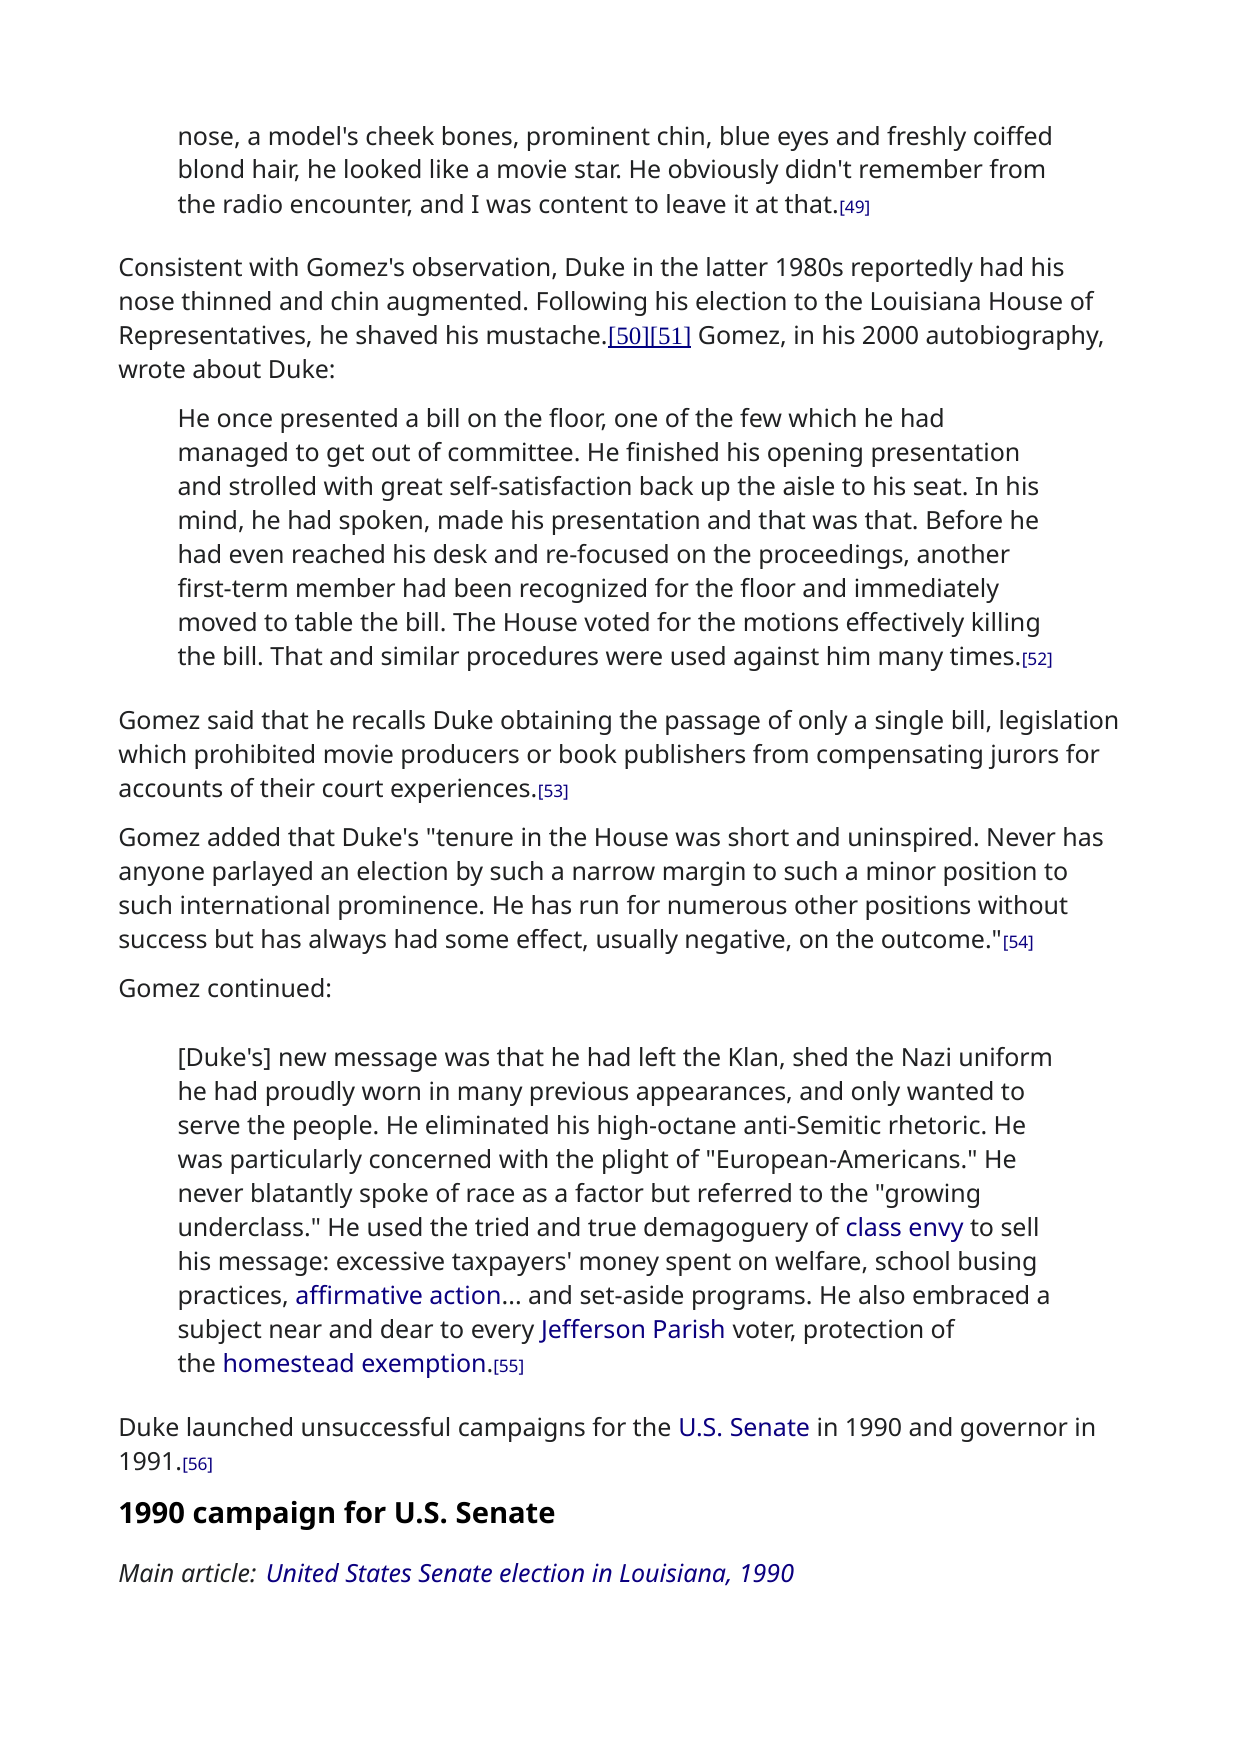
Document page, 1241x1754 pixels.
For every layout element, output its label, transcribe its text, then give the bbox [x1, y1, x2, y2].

text Consistent with Gomez's observation, Duke in the latter 1980s reportedly had his nose thinned and chin augmented. Following his election to the Louisiana House of Representatives, he shaved his mustache.[50][51] Gomez, in his 2000 autobiography, wrote about Duke: [118, 250, 1122, 386]
text Main article: United States Senate election in Louisiana, 1990 [118, 1556, 1122, 1589]
text [Duke's] new message was that he had left the Klan, shed the Nazi uniform he had proudly worn in many previous appearances, and only wanted to serve the people. He eliminated his high-octane anti-Semitic rhetoric. He was particularly concerned with the plight of "European-Americans." He never blatantly spoke of race as a factor but referred to the "growing underclass." He used the tried and true demagoguery of class envy to sell his message: excessive taxpayers' money spent on welfare, school busing practices, affirmative action... and set-aside programs. He also embraced a subject near and dear to every Jefferson Parish voter, protection of the homestead exemption.[55] [177, 1039, 1063, 1380]
subtitle 1990 campaign for U.S. Senate [118, 1492, 1122, 1532]
text Gomez continued: [118, 970, 1122, 1004]
text Duke launched unsuccessful campaigns for the U.S. Senate in 1990 and governor in 1991.[56] [118, 1409, 1122, 1477]
text He once presented a bill on the floor, one of the few which he had managed to get out of committee. He finished his opening presentation and strolled with great self-satisfaction back up the aisle to his seat. In his mind, he had spoken, made his presentation and that was that. Before he had even reached his desk and re-focused on the proceedings, another first-term member had been recognized for the floor and immediately moved to table the bill. The House voted for the motions effectively killing the bill. That and similar procedures were used against him many times.[52] [177, 401, 1063, 673]
text Gomez added that Duke's "tenure in the House was short and uninspired. Never has anyone parlayed an election by such a narrow margin to such a minor position to such international prominence. He has run for numerous other positions without success but has always had some effect, usually negative, on the outcome."[54] [118, 819, 1122, 956]
text Gomez said that he recalls Duke obtaining the passage of only a single bill, legislation which prohibited movie producers or book publishers from compensating jurors for accounts of their court experiences.[53] [118, 703, 1122, 805]
text nose, a model's cheek bones, prominent chin, blue eyes and freshly coiffed blond hair, he looked like a movie star. He obviously didn't remember from the radio encounter, and I was content to leave it at that.[49] [177, 118, 1063, 220]
